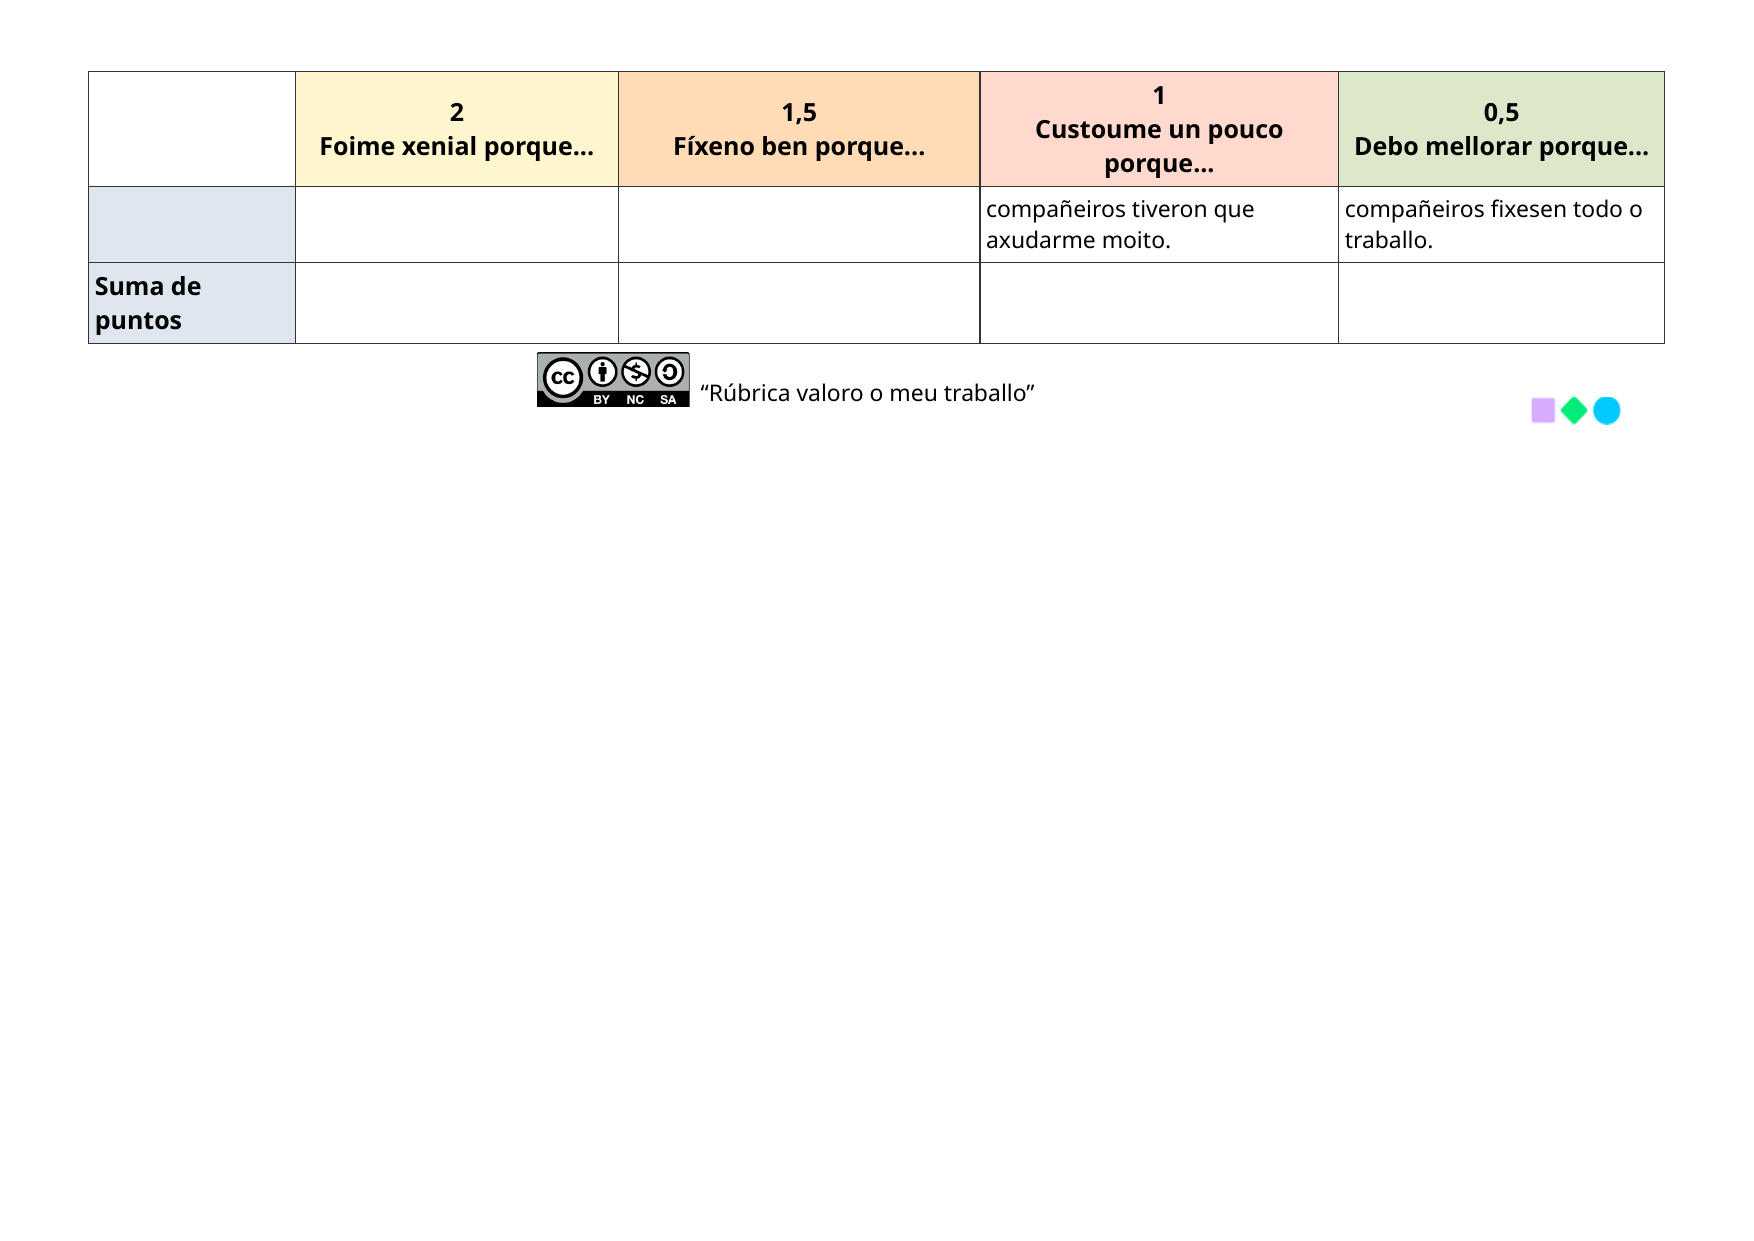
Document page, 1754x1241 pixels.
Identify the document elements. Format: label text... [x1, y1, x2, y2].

table_cell [296, 263, 618, 343]
table_cell [89, 187, 295, 262]
picture [537, 352, 690, 407]
table_cell [1339, 263, 1664, 343]
table_header 1,5 Fíxeno ben porque... [619, 72, 979, 186]
table_cell [296, 187, 618, 262]
table_cell [981, 263, 1338, 343]
table_header 2 Foime xenial porque... [296, 72, 618, 186]
table_cell compañeiros fixesen todo o traballo. [1339, 187, 1664, 262]
table_cell [619, 187, 979, 262]
table_cell Suma de puntos [89, 263, 295, 343]
picture [1531, 397, 1621, 425]
table_header 0,5 Debo mellorar porque... [1339, 72, 1664, 186]
table_header 1 Custoume un pouco porque... [981, 72, 1338, 186]
table_cell [619, 263, 979, 343]
table_header [89, 72, 295, 186]
table_cell compañeiros tiveron que axudarme moito. [981, 187, 1338, 262]
